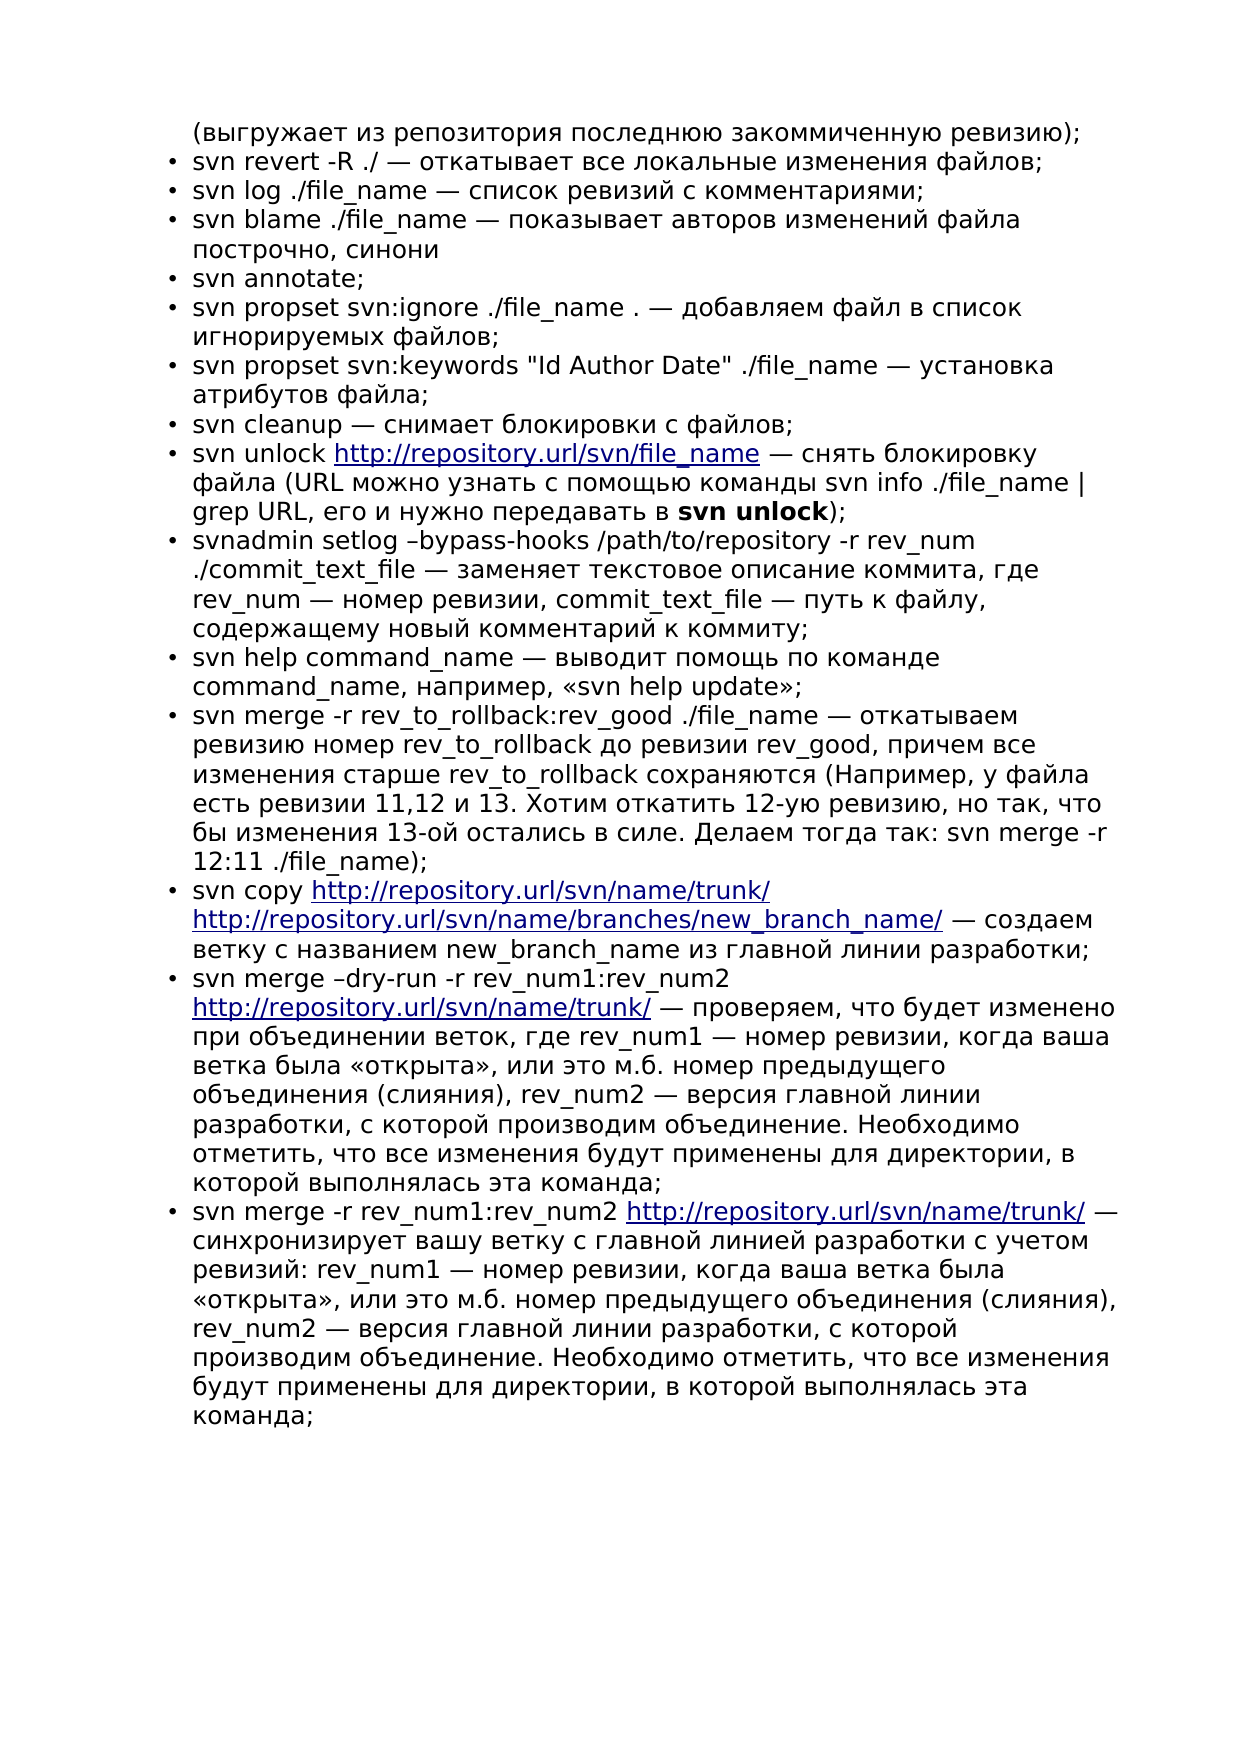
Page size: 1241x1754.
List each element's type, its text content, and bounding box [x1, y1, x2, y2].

list svn merge –dry-run -r rev_num1:rev_num2 http://repository.url/svn/name/trunk/ — проверяем, что будет изменено при объединении веток, где rev_num1 — номер ревизии, когда ваша ветка была «открыта», или это м.б. номер предыдущего объединения (слияния), rev_num2 — версия главной линии разработки, с которой производим объединение. Необходимо отметить, что все изменения будут применены для директории, в которой выполнялась эта команда; [177, 964, 1122, 1197]
list (выгружает из репозитория последнюю закоммиченную ревизию); [177, 118, 1122, 147]
list svn revert -R ./ — откатывает все локальные изменения файлов; [177, 147, 1122, 176]
list svn log ./file_name — список ревизий с комментариями; [177, 176, 1122, 206]
list svn merge -r rev_to_rollback:rev_good ./file_name — откатываем ревизию номер rev_to_rollback до ревизии rev_good, причем все изменения старше rev_to_rollback сохраняются (Например, у файла есть ревизии 11,12 и 13. Хотим откатить 12-ую ревизию, но так, что бы изменения 13-ой остались в силе. Делаем тогда так: svn merge -r 12:11 ./file_name); [177, 701, 1122, 876]
list svn help command_name — выводит помощь по команде command_name, например, «svn help update»; [177, 643, 1122, 701]
list svn blame ./file_name — показывает авторов изменений файла построчно, синони [177, 206, 1122, 264]
list svn propset svn:ignore ./file_name . — добавляем файл в список игнорируемых файлов; [177, 293, 1122, 351]
list svn annotate; [177, 264, 1122, 293]
list svn copy http://repository.url/svn/name/trunk/ http://repository.url/svn/name/branches/new_branch_name/ — создаем ветку с названием new_branch_name из главной линии разработки; [177, 876, 1122, 964]
list svn cleanup — снимает блокировки с файлов; [177, 410, 1122, 439]
list svn merge -r rev_num1:rev_num2 http://repository.url/svn/name/trunk/ — синхронизирует вашу ветку с главной линией разработки с учетом ревизий: rev_num1 — номер ревизии, когда ваша ветка была «открыта», или это м.б. номер предыдущего объединения (слияния), rev_num2 — версия главной линии разработки, с которой производим объединение. Необходимо отметить, что все изменения будут применены для директории, в которой выполнялась эта команда; [177, 1197, 1122, 1431]
list svn unlock http://repository.url/svn/file_name — снять блокировку файла (URL можно узнать с помощью команды svn info ./file_name | grep URL, его и нужно передавать в svn unlock); [177, 439, 1122, 526]
list svn propset svn:keywords "Id Author Date" ./file_name — установка атрибутов файла; [177, 351, 1122, 410]
list svnadmin setlog –bypass-hooks /path/to/repository -r rev_num ./commit_text_file — заменяет текстовое описание коммита, где rev_num — номер ревизии, commit_text_file — путь к файлу, содержащему новый комментарий к коммиту; [177, 526, 1122, 643]
